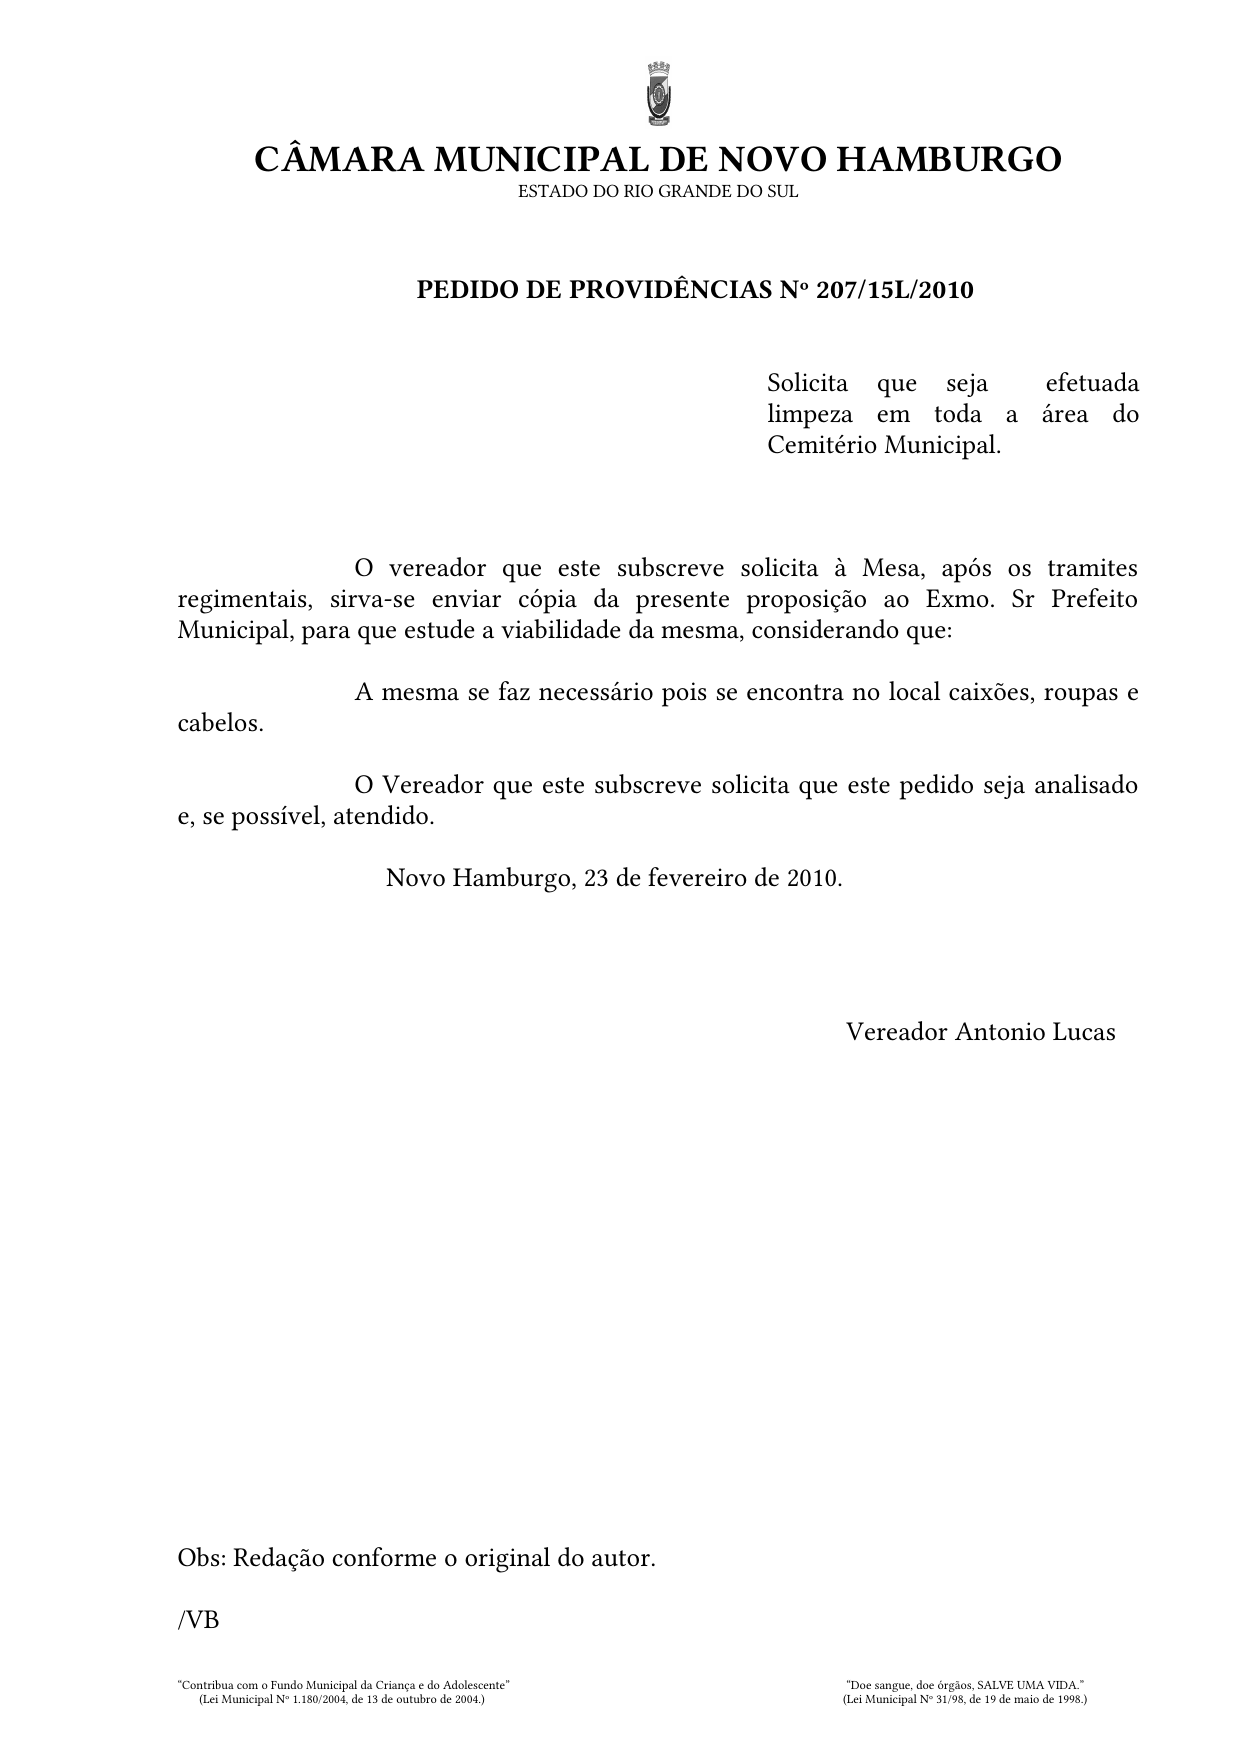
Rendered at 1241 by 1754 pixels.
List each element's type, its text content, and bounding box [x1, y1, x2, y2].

text O vereador que este subscreve solicita à Mesa, após os tramites regimentais, sirva-se enviar cópia da presente proposição ao Exmo. Sr Prefeito Municipal, para que estude a viabilidade da mesma, considerando que: [177, 552, 1140, 645]
text /VB [177, 1604, 1140, 1635]
text O Vereador que este subscreve solicita que este pedido seja analisado e, se possível, atendido. [177, 769, 1140, 831]
text Vereador Antonio Lucas [177, 1017, 1140, 1047]
text Solicita que seja efetuada limpeza em toda a área do Cemitério Municipal. [767, 367, 1140, 460]
text Obs: Redação conforme o original do autor. [177, 1542, 1140, 1573]
text Novo Hamburgo, 23 de fevereiro de 2010. [177, 862, 1140, 893]
text A mesma se faz necessário pois se encontra no local caixões, roupas e cabelos. [177, 676, 1140, 738]
text PEDIDO DE PROVIDÊNCIAS Nº 207/15L/2010 [177, 274, 1140, 305]
